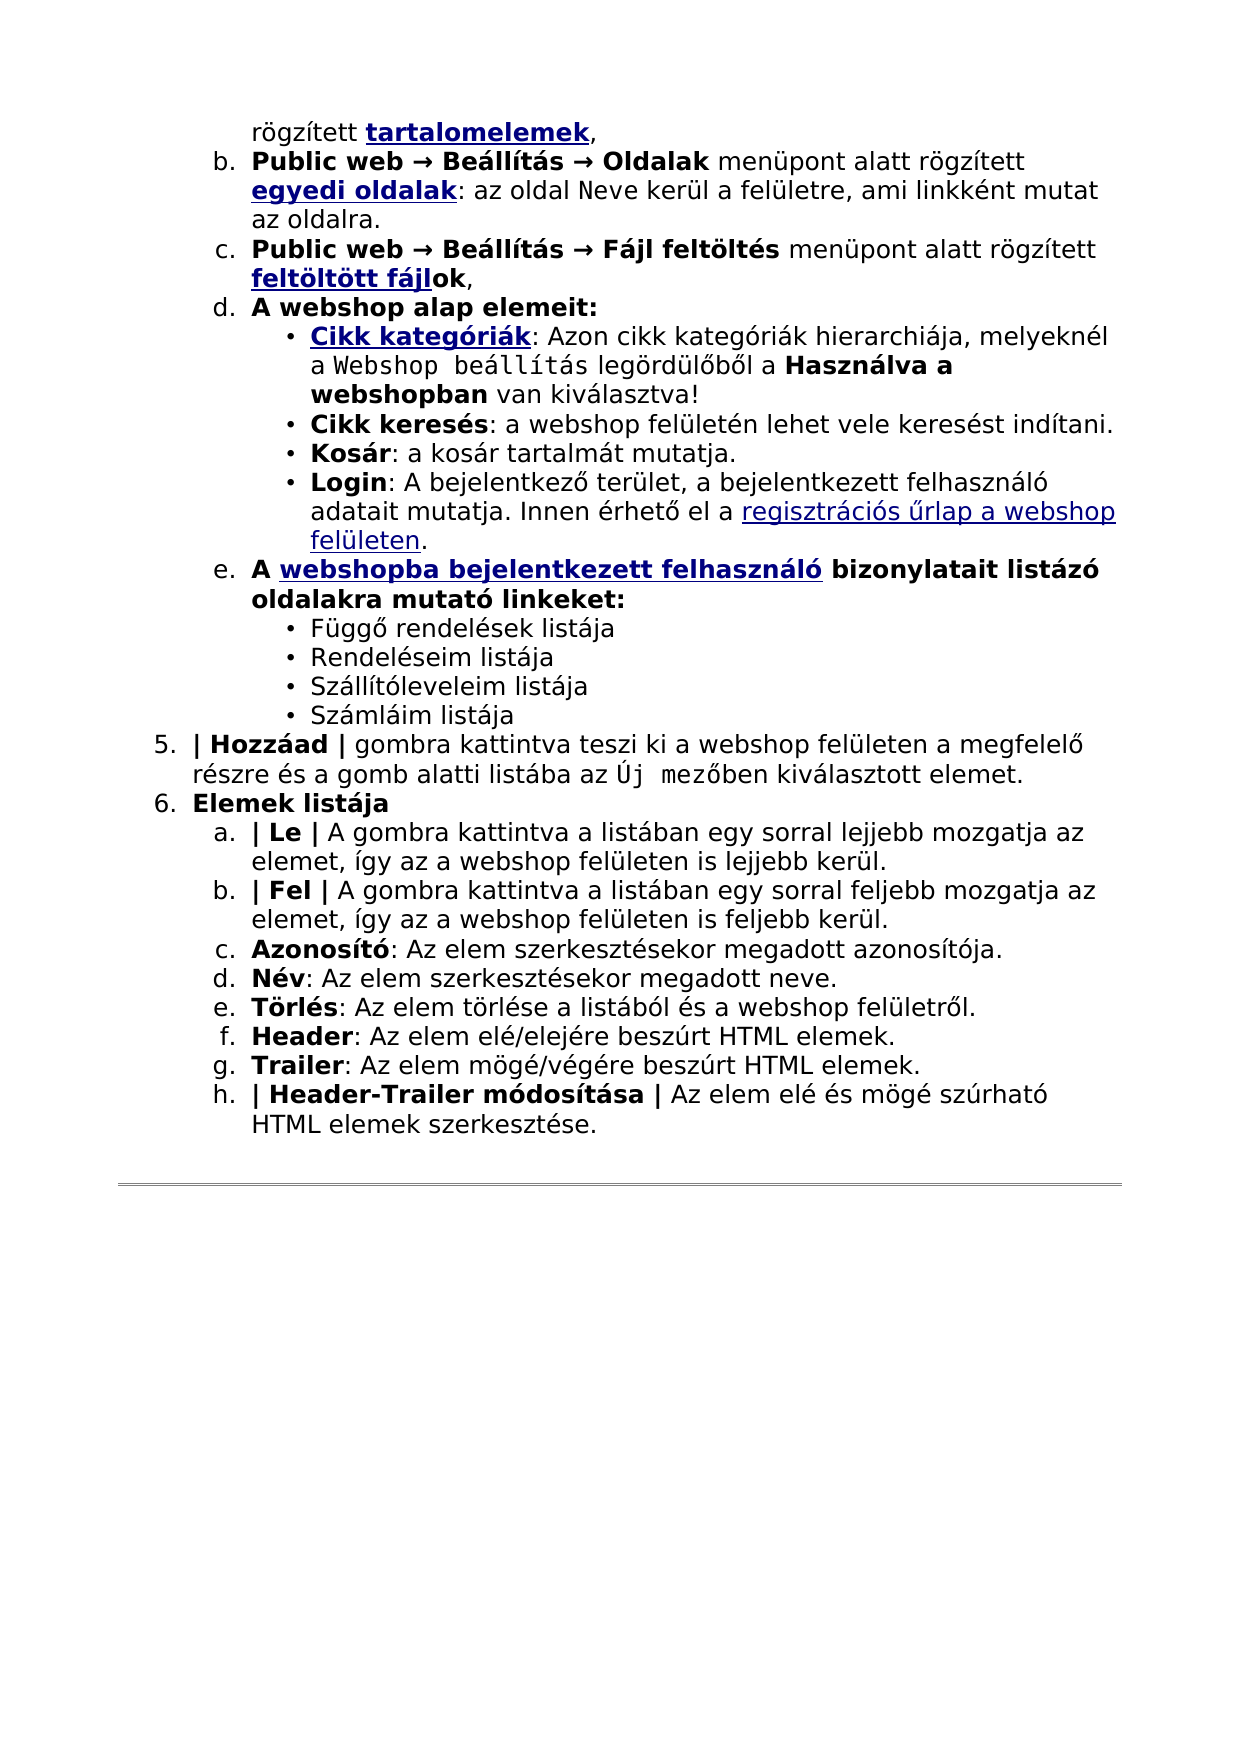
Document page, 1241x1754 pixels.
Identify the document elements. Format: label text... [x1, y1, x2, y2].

list | Le | A gombra kattintva a listában egy sorral lejjebb mozgatja az elemet, így az a webshop felületen is lejjebb kerül. [236, 818, 1122, 876]
list Azonosító: Az elem szerkesztésekor megadott azonosítója. [236, 935, 1122, 964]
list Cikk kategóriák: Azon cikk kategóriák hierarchiája, melyeknél a Webshop beállítás legördülőből a Használva a webshopban van kiválasztva! [295, 322, 1122, 410]
list A webshop alap elemeit: [236, 293, 1122, 322]
list Header: Az elem elé/elejére beszúrt HTML elemek. [236, 1022, 1122, 1051]
list Public web → Beállítás → Fájl feltöltés menüpont alatt rögzített feltöltött fájlok, [236, 235, 1122, 293]
list | Hozzáad | gombra kattintva teszi ki a webshop felületen a megfelelő részre és a gomb alatti listába az Új mezőben kiválasztott elemet. [177, 731, 1122, 789]
list Kosár: a kosár tartalmát mutatja. [295, 439, 1122, 468]
list Szállítóleveleim listája [295, 672, 1122, 701]
list Public web → Beállítás → Oldalak menüpont alatt rögzített egyedi oldalak: az oldal Neve kerül a felületre, ami linkként mutat az oldalra. [236, 147, 1122, 235]
list Törlés: Az elem törlése a listából és a webshop felületről. [236, 993, 1122, 1022]
list Függő rendelések listája [295, 614, 1122, 643]
list Trailer: Az elem mögé/végére beszúrt HTML elemek. [236, 1051, 1122, 1081]
list Elemek listája [177, 789, 1122, 818]
list Rendeléseim listája [295, 643, 1122, 672]
list Név: Az elem szerkesztésekor megadott neve. [236, 964, 1122, 993]
list Login: A bejelentkező terület, a bejelentkezett felhasználó adatait mutatja. Innen érhető el a regisztrációs űrlap a webshop felületen. [295, 468, 1122, 556]
list | Fel | A gombra kattintva a listában egy sorral feljebb mozgatja az elemet, így az a webshop felületen is feljebb kerül. [236, 876, 1122, 935]
list Számláim listája [295, 701, 1122, 731]
list rögzített tartalomelemek, [236, 118, 1122, 147]
list Cikk keresés: a webshop felületén lehet vele keresést indítani. [295, 410, 1122, 439]
list A webshopba bejelentkezett felhasználó bizonylatait listázó oldalakra mutató linkeket: [236, 556, 1122, 614]
list | Header-Trailer módosítása | Az elem elé és mögé szúrható HTML elemek szerkesztése. [236, 1081, 1122, 1139]
